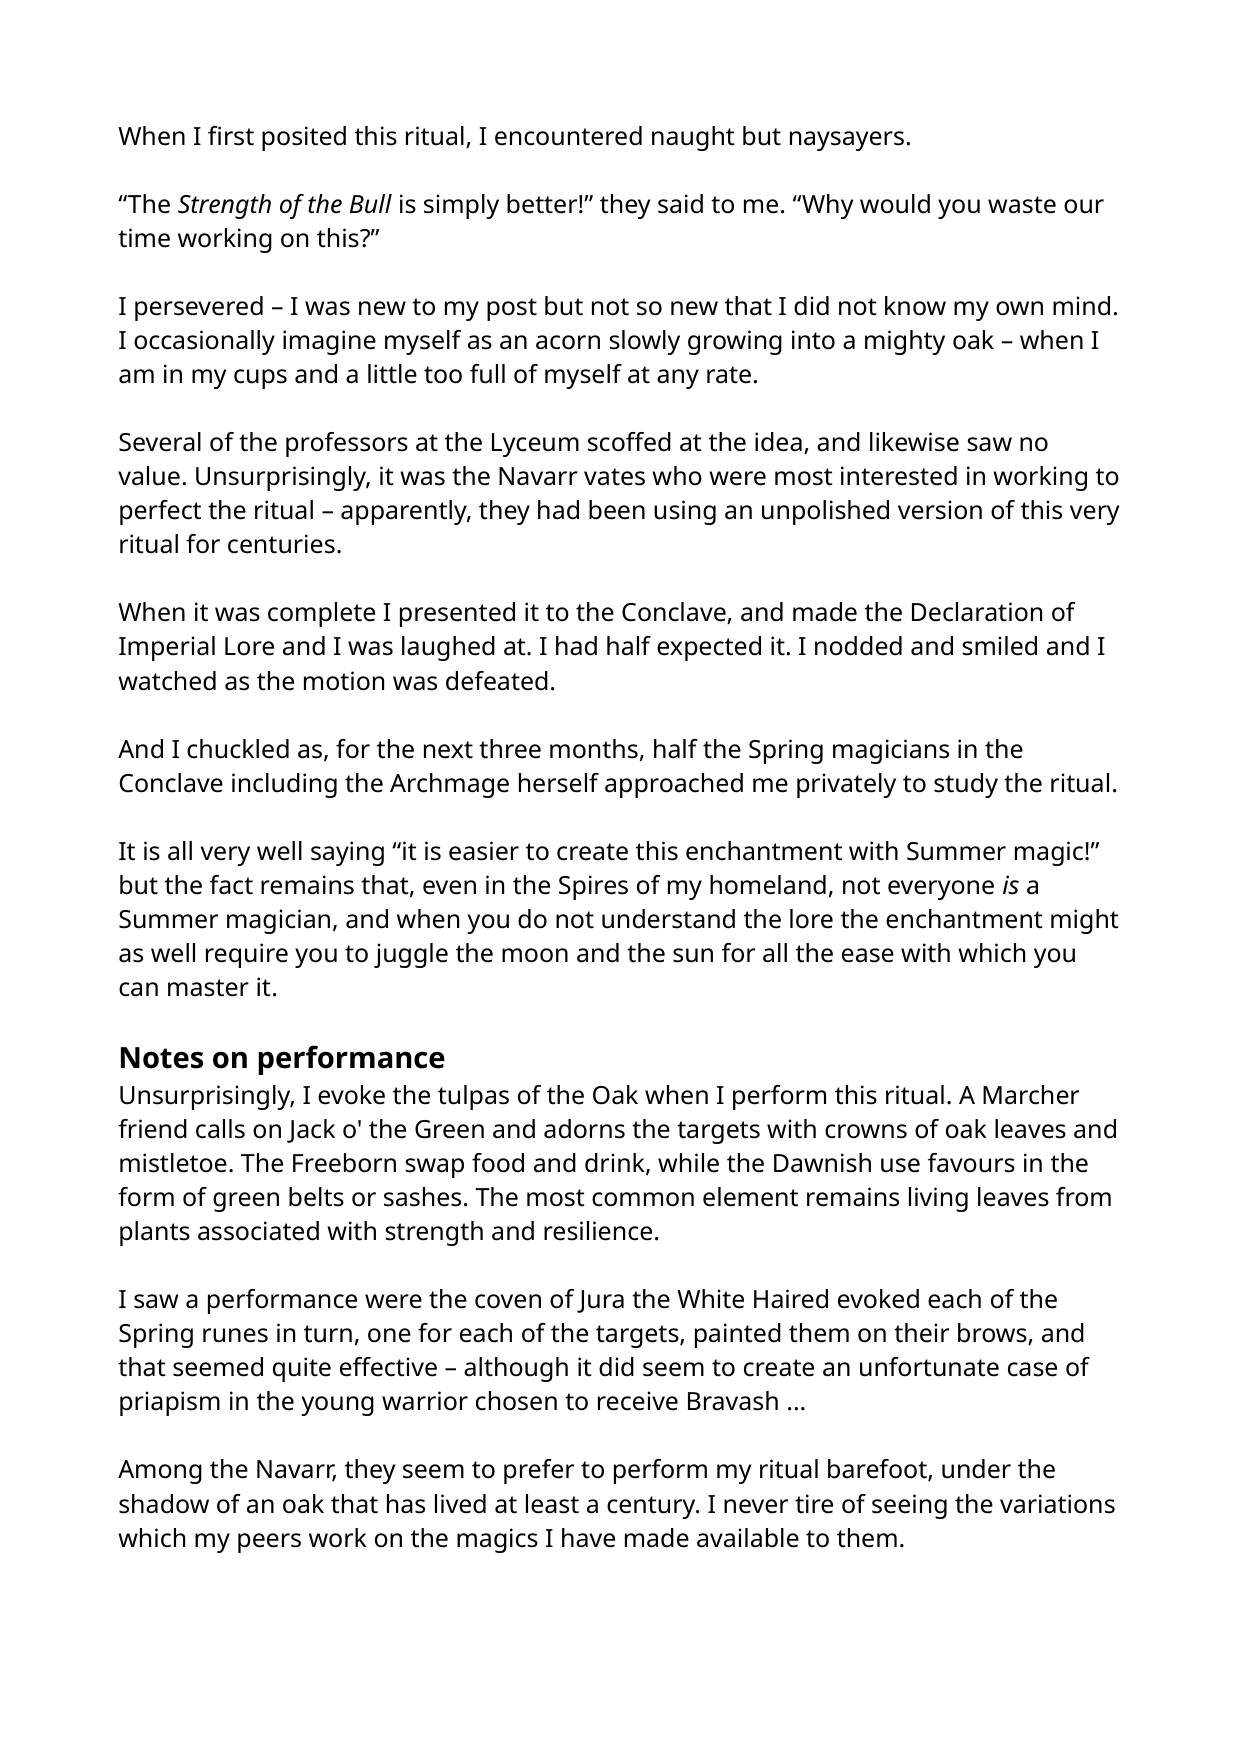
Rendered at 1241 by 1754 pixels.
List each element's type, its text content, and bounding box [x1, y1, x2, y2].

text And I chuckled as, for the next three months, half the Spring magicians in the Conclave including the Archmage herself approached me privately to study the ritual. [118, 731, 1122, 799]
text It is all very well saying “it is easier to create this enchantment with Summer magic!” but the fact remains that, even in the Spires of my homeland, not everyone is a Summer magician, and when you do not understand the lore the enchantment might as well require you to juggle the moon and the sun for all the ease with which you can master it. [118, 833, 1122, 1004]
text When it was complete I presented it to the Conclave, and made the Declaration of Imperial Lore and I was laughed at. I had half expected it. I nodded and smiled and I watched as the motion was defeated. [118, 595, 1122, 697]
text When I first posited this ritual, I encountered naught but naysayers. [118, 118, 1122, 152]
text I saw a performance were the coven of Jura the White Haired evoked each of the Spring runes in turn, one for each of the targets, painted them on their brows, and that seemed quite effective – although it did seem to create an unfortunate case of priapism in the young warrior chosen to receive Bravash ... [118, 1282, 1122, 1418]
text I persevered – I was new to my post but not so new that I did not know my own mind. I occasionally imagine myself as an acorn slowly growing into a mighty oak – when I am in my cups and a little too full of myself at any rate. [118, 288, 1122, 391]
text Several of the professors at the Lyceum scoffed at the idea, and likewise saw no value. Unsurprisingly, it was the Navarr vates who were most interested in working to perfect the ritual – apparently, they had been using an unpolished version of this very ritual for centuries. [118, 425, 1122, 561]
text Unsurprisingly, I evoke the tulpas of the Oak when I perform this ritual. A Marcher friend calls on Jack o' the Green and adorns the targets with crowns of oak leaves and mistletoe. The Freeborn swap food and drink, while the Dawnish use favours in the form of green belts or sashes. The most common element remains living leaves from plants associated with strength and resilience. [118, 1077, 1122, 1248]
text “The Strength of the Bull is simply better!” they said to me. “Why would you waste our time working on this?” [118, 186, 1122, 254]
subtitle Notes on performance [118, 1038, 1122, 1077]
text Among the Navarr, they seem to prefer to perform my ritual barefoot, under the shadow of an oak that has lived at least a century. I never tire of seeing the variations which my peers work on the magics I have made available to them. [118, 1452, 1122, 1554]
